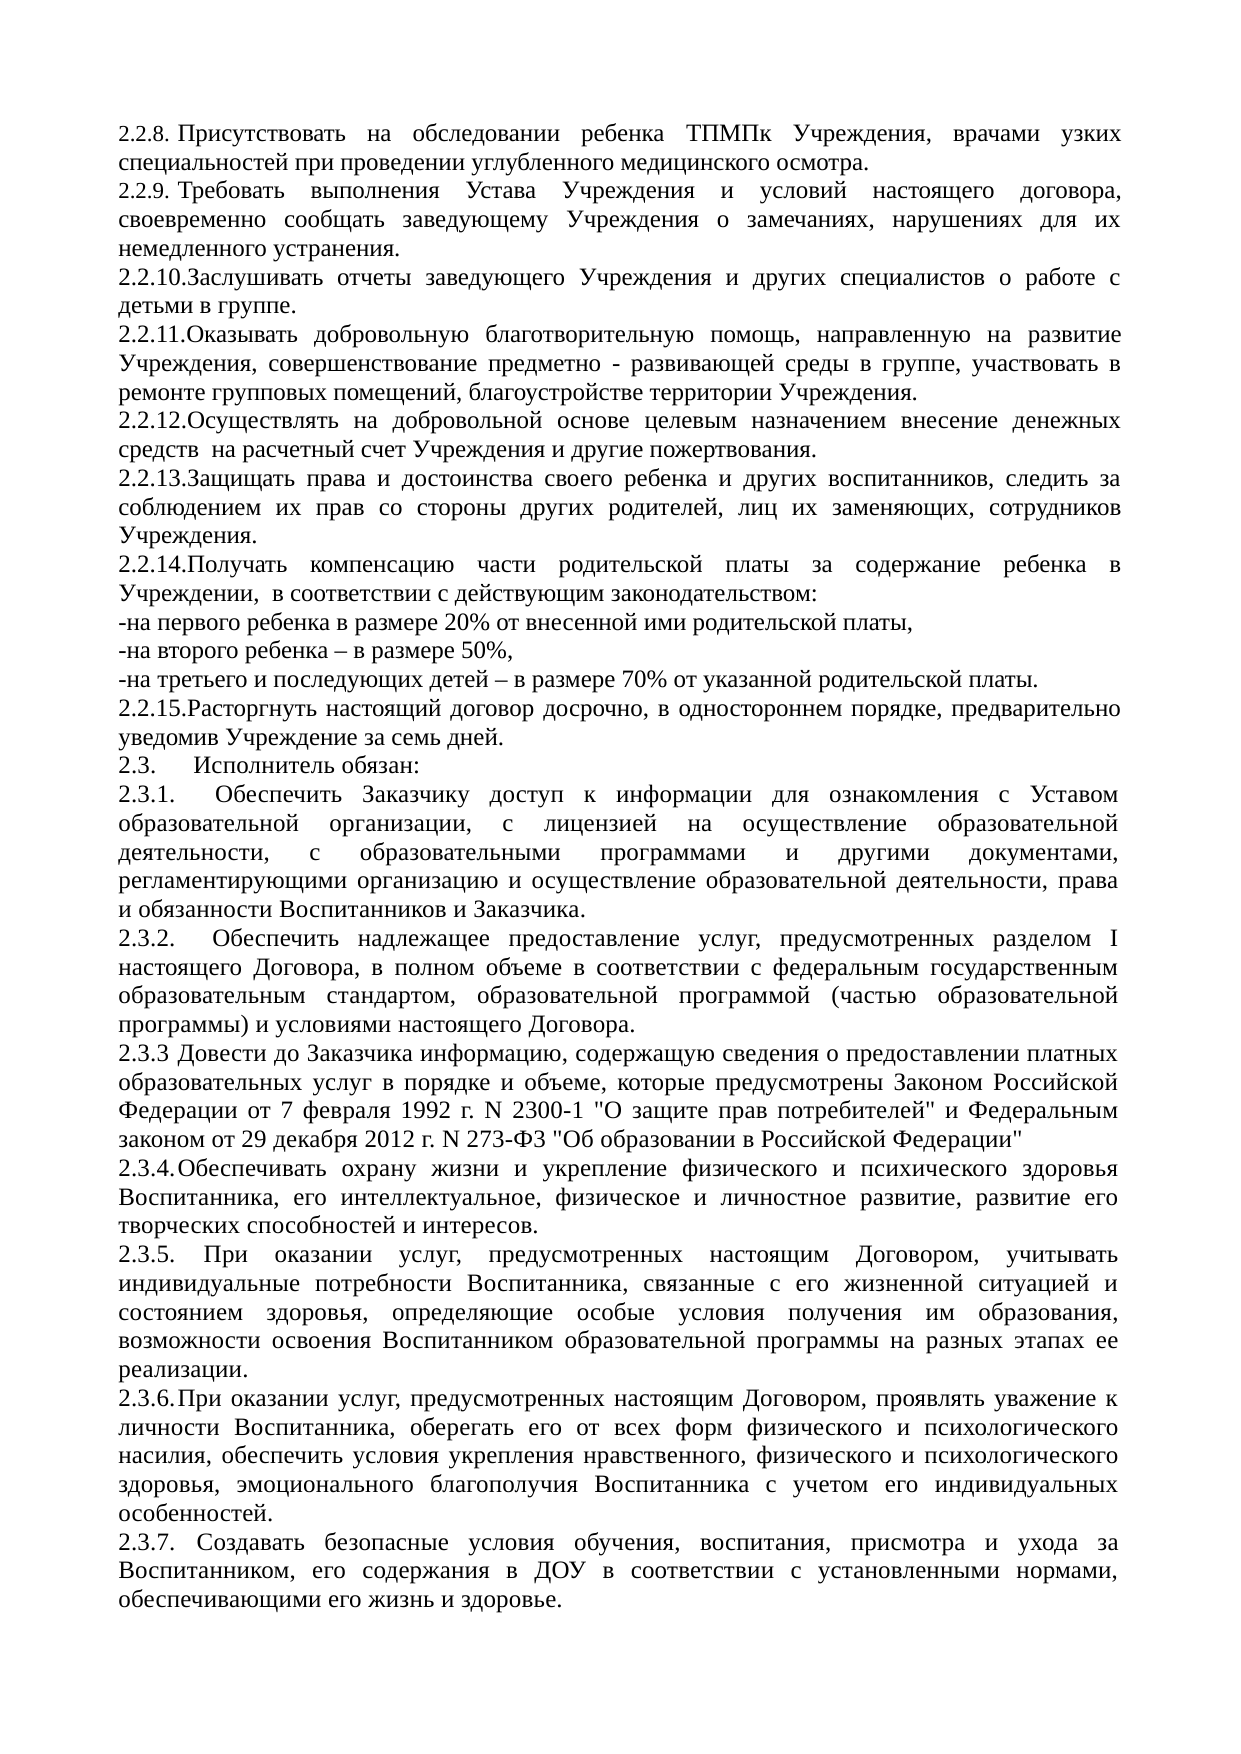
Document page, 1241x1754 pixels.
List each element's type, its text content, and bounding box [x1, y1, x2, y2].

list Присутствовать на обследовании ребенка ТПМПк Учреждения, врачами узких специальностей при проведении углубленного медицинского осмотра. [118, 118, 1122, 176]
list Создавать безопасные условия обучения, воспитания, присмотра и ухода за Воспитанником, его содержания в ДОУ в соответствии с установленными нормами, обеспечивающими его жизнь и здоровье. [118, 1527, 1120, 1613]
text 2.3.1. Обеспечить Заказчику доступ к информации для ознакомления с Уставом образовательной организации, с лицензией на осуществление образовательной деятельности, с образовательными программами и другими документами, регламентирующими организацию и осуществление образовательной деятельности, права и обязанности Воспитанников и Заказчика. [118, 779, 1120, 923]
text 2.2.10.Заслушивать отчеты заведующего Учреждения и других специалистов о работе с детьми в группе. [118, 262, 1122, 319]
list Требовать выполнения Устава Учреждения и условий настоящего договора, своевременно сообщать заведующему Учреждения о замечаниях, нарушениях для их немедленного устранения. [118, 176, 1122, 262]
text 2.2.12.Осуществлять на добровольной основе целевым назначением внесение денежных средств на расчетный счет Учреждения и другие пожертвования. [118, 406, 1122, 463]
list Обеспечивать охрану жизни и укрепление физического и психического здоровья Воспитанника, его интеллектуальное, физическое и личностное развитие, развитие его творческих способностей и интересов. [118, 1153, 1120, 1239]
text 2.3.2. Обеспечить надлежащее предоставление услуг, предусмотренных разделом I настоящего Договора, в полном объеме в соответствии с федеральным государственным образовательным стандартом, образовательной программой (частью образовательной программы) и условиями настоящего Договора. [118, 923, 1120, 1038]
text -на первого ребенка в размере 20% от внесенной ими родительской платы, [118, 607, 1122, 636]
text 2.2.14.Получать компенсацию части родительской платы за содержание ребенка в Учреждении, в соответствии с действующим законодательством: [118, 549, 1122, 607]
list Исполнитель обязан: [118, 751, 1122, 779]
text 2.2.13.Защищать права и достоинства своего ребенка и других воспитанников, следить за соблюдением их прав со стороны других родителей, лиц их заменяющих, сотрудников Учреждения. [118, 463, 1122, 549]
text -на второго ребенка – в размере 50%, [118, 636, 1122, 664]
list При оказании услуг, предусмотренных настоящим Договором, проявлять уважение к личности Воспитанника, оберегать его от всех форм физического и психологического насилия, обеспечить условия укрепления нравственного, физического и психологического здоровья, эмоционального благополучия Воспитанника с учетом его индивидуальных особенностей. [118, 1383, 1120, 1527]
list Довести до Заказчика информацию, содержащую сведения о предоставлении платных образовательных услуг в порядке и объеме, которые предусмотрены Законом Российской Федерации от 7 февраля 1992 г. N 2300-1 "О защите прав потребителей" и Федеральным законом от 29 декабря 2012 г. N 273-Ф3 "Об образовании в Российской Федерации" [118, 1038, 1120, 1153]
text 2.2.15.Расторгнуть настоящий договор досрочно, в одностороннем порядке, предварительно уведомив Учреждение за семь дней. [118, 693, 1122, 751]
text -на третьего и последующих детей – в размере 70% от указанной родительской платы. [118, 664, 1122, 693]
list При оказании услуг, предусмотренных настоящим Договором, учитывать индивидуальные потребности Воспитанника, связанные с его жизненной ситуацией и состоянием здоровья, определяющие особые условия получения им образования, возможности освоения Воспитанником образовательной программы на разных этапах ее реализации. [118, 1239, 1120, 1383]
text 2.2.11.Оказывать добровольную благотворительную помощь, направленную на развитие Учреждения, совершенствование предметно - развивающей среды в группе, участвовать в ремонте групповых помещений, благоустройстве территории Учреждения. [118, 319, 1122, 406]
